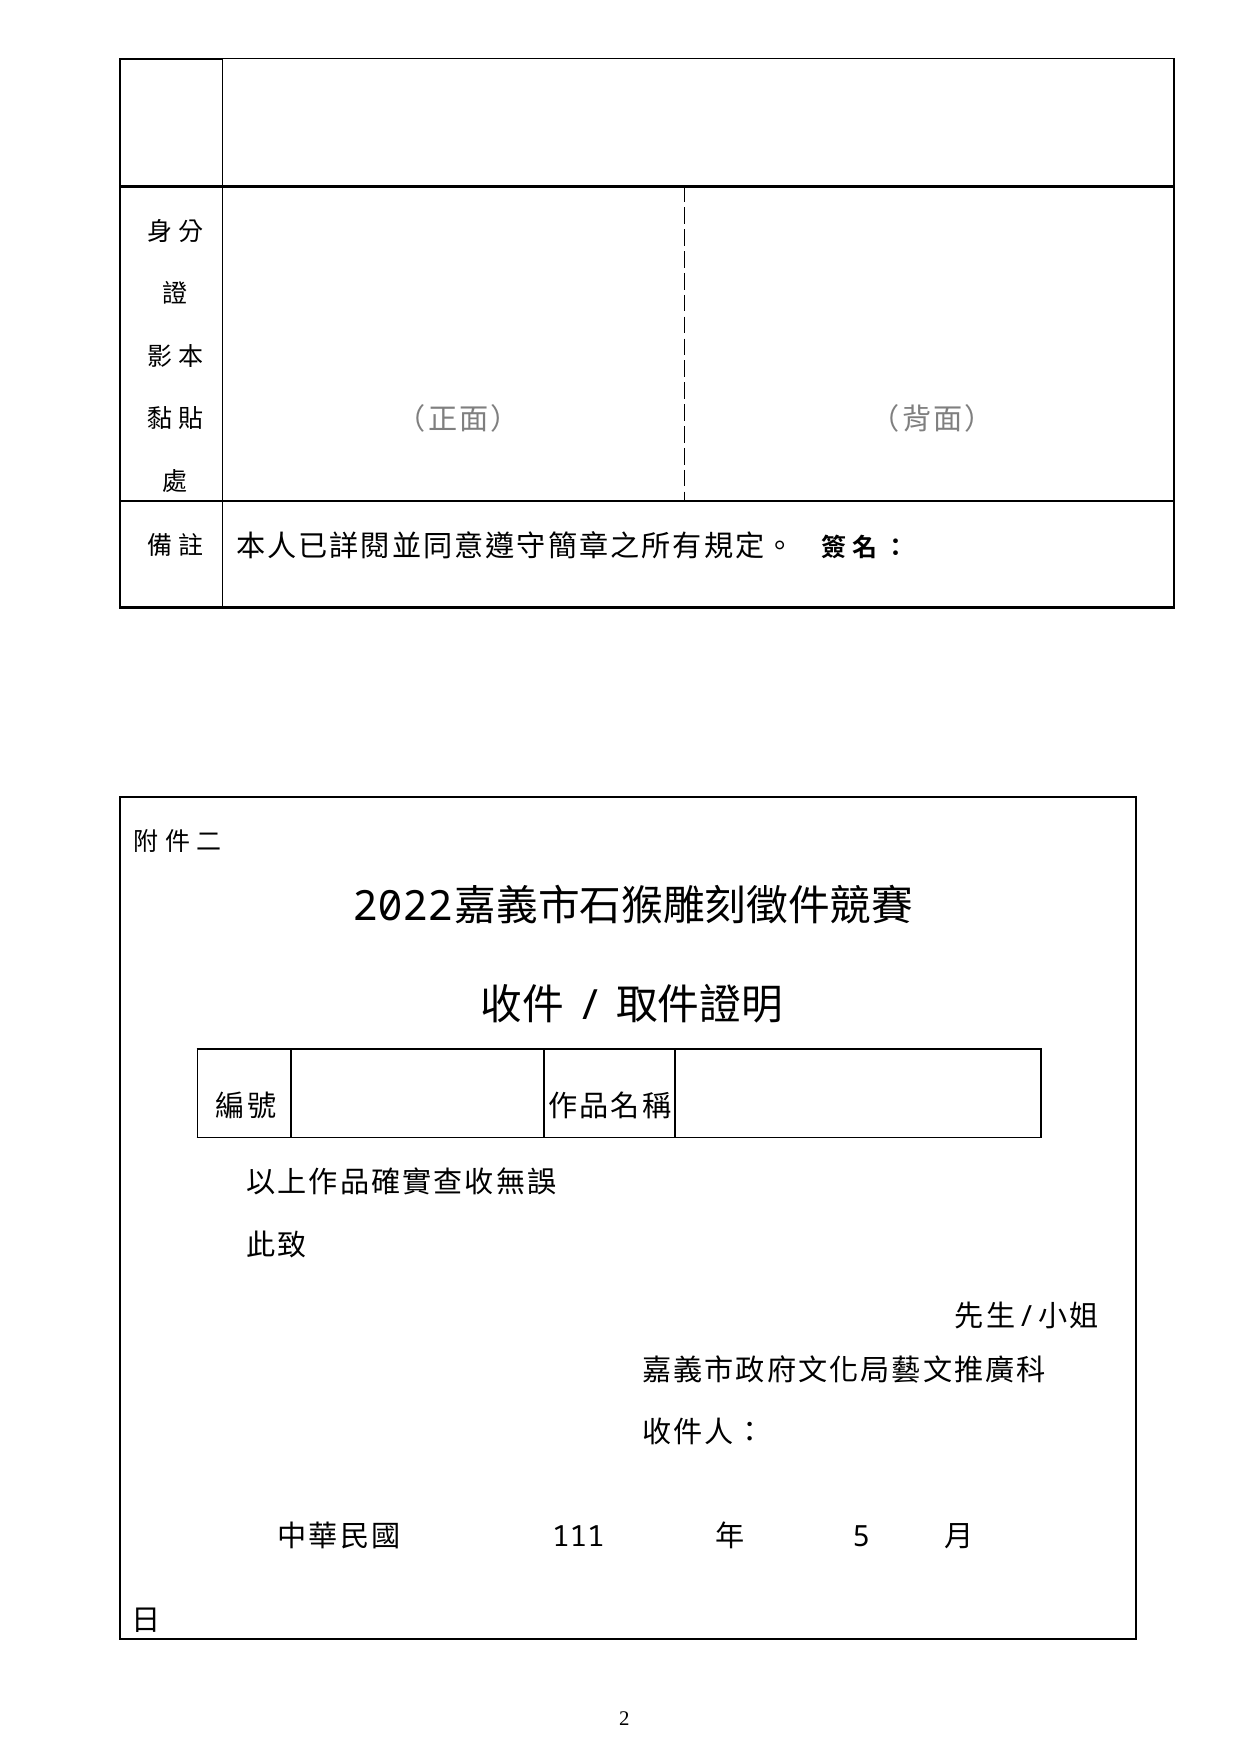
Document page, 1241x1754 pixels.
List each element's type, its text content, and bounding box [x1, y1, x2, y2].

table_header 附件二 2022嘉義市石猴雕刻徵件競賽 收件/取件證明 以上作品確實查收無誤 此致 先生/小姐 嘉義市政府文化局藝文推廣科 收件人： 中華民國 111 年 5 月 日 [121, 798, 1135, 1638]
table_cell （背面） [684, 188, 1173, 500]
table_header 作品名稱 [545, 1050, 674, 1137]
table_header [676, 1050, 1040, 1137]
table_header 編號 [198, 1050, 290, 1137]
table_cell [121, 60, 222, 185]
table_cell [223, 59, 1173, 185]
table_cell 身分證 影本 黏貼處 [121, 188, 222, 500]
table_cell 備註 [121, 502, 222, 606]
table_header [292, 1050, 543, 1137]
table_cell [120, 609, 1114, 671]
table_cell [1114, 609, 1174, 671]
table_cell 本人已詳閱並同意遵守簡章之所有規定。 簽名： [223, 502, 1173, 606]
table_cell （正面） [223, 188, 684, 500]
